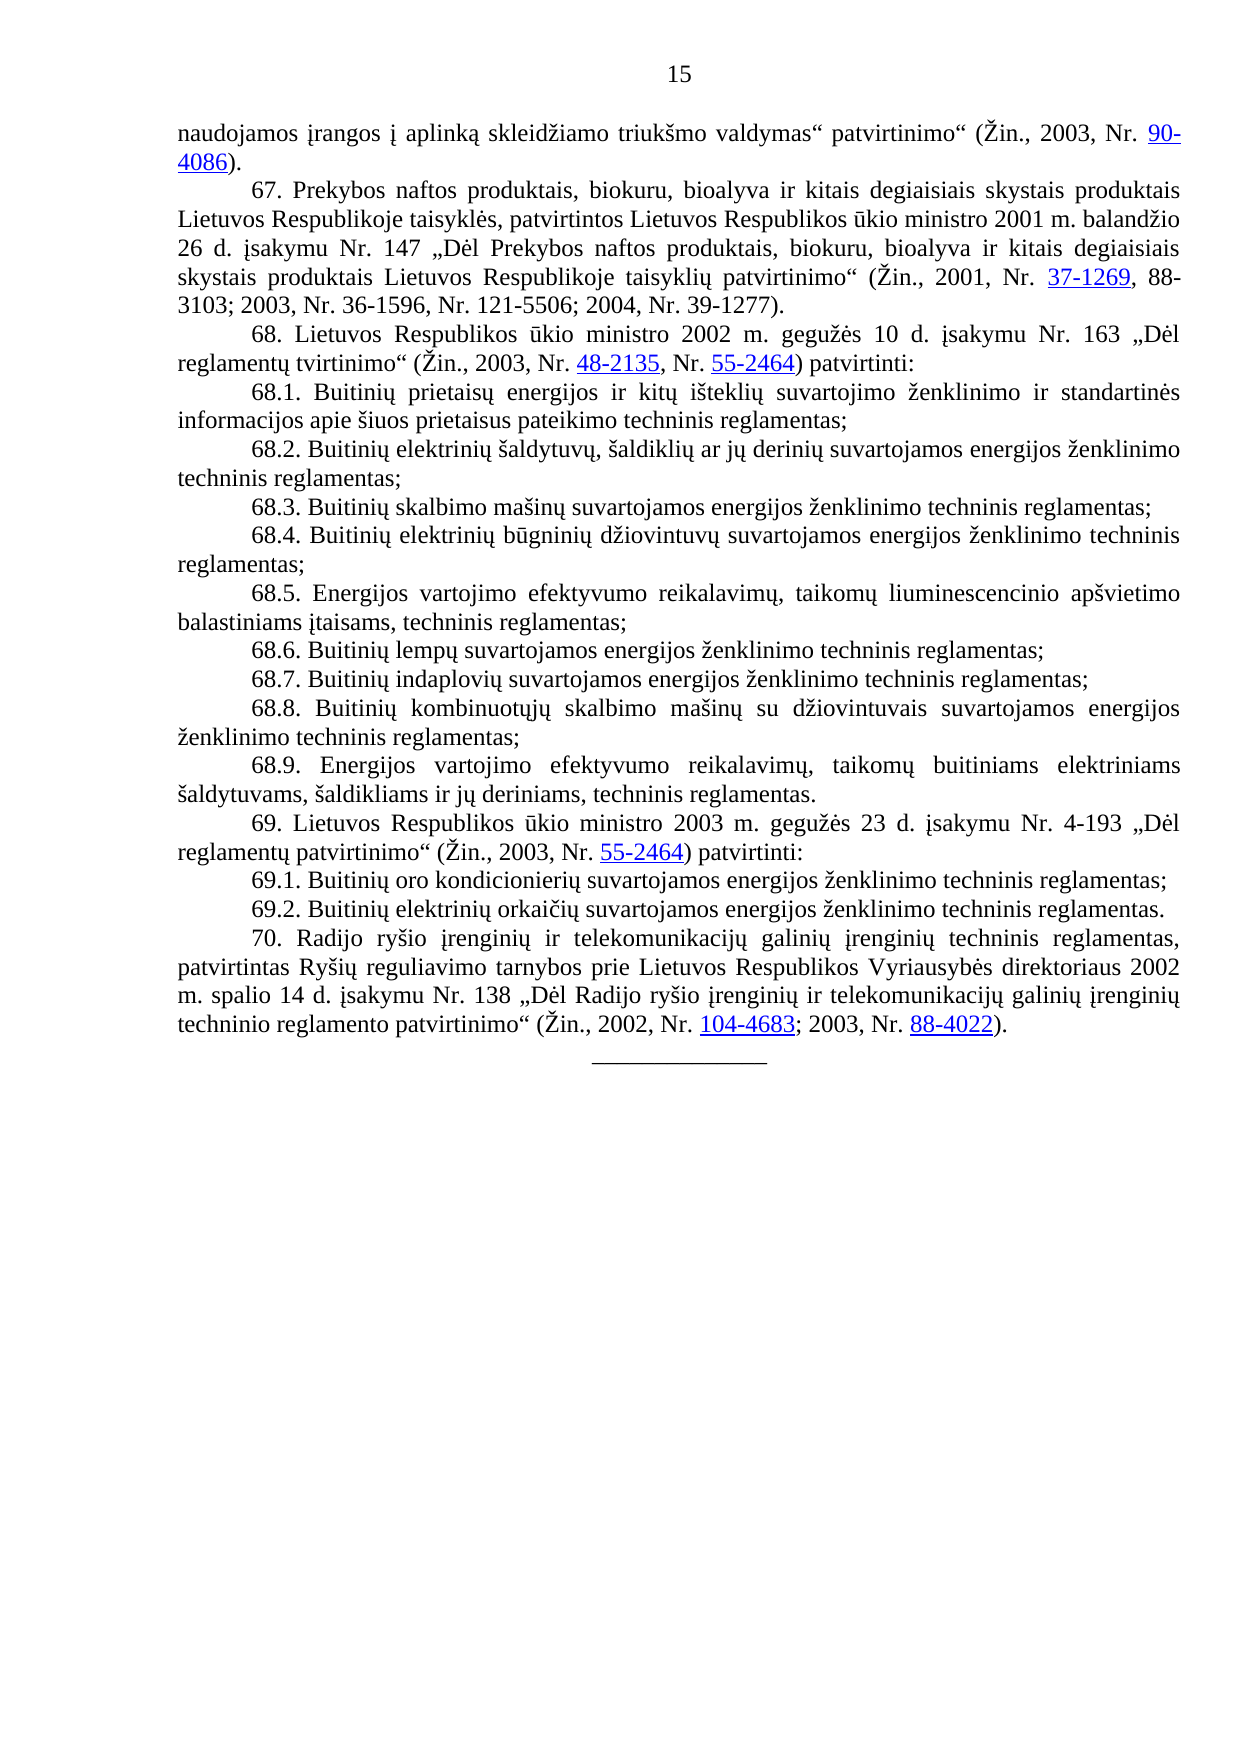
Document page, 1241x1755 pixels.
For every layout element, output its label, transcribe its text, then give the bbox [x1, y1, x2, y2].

text 68.2. Buitinių elektrinių šaldytuvų, šaldiklių ar jų derinių suvartojamos energijos ženklinimo techninis reglamentas; [177, 434, 1181, 492]
text 68.8. Buitinių kombinuotųjų skalbimo mašinų su džiovintuvais suvartojamos energijos ženklinimo techninis reglamentas; [177, 693, 1181, 751]
text 68.7. Buitinių indaplovių suvartojamos energijos ženklinimo techninis reglamentas; [177, 664, 1181, 693]
text naudojamos įrangos į aplinką skleidžiamo triukšmo valdymas“ patvirtinimo“ (Žin., 2003, Nr. 90-4086). [177, 118, 1181, 176]
text 70. Radijo ryšio įrenginių ir telekomunikacijų galinių įrenginių techninis reglamentas, patvirtintas Ryšių reguliavimo tarnybos prie Lietuvos Respublikos Vyriausybės direktoriaus 2002 m. spalio 14 d. įsakymu Nr. 138 „Dėl Radijo ryšio įrenginių ir telekomunikacijų galinių įrenginių techninio reglamento patvirtinimo“ (Žin., 2002, Nr. 104-4683; 2003, Nr. 88-4022). [177, 923, 1181, 1038]
text 68.9. Energijos vartojimo efektyvumo reikalavimų, taikomų buitiniams elektriniams šaldytuvams, šaldikliams ir jų deriniams, techninis reglamentas. [177, 751, 1181, 808]
text 68. Lietuvos Respublikos ūkio ministro 2002 m. gegužės 10 d. įsakymu Nr. 163 „Dėl reglamentų tvirtinimo“ (Žin., 2003, Nr. 48-2135, Nr. 55-2464) patvirtinti: [177, 319, 1181, 377]
text ______________ [177, 1038, 1181, 1067]
text 68.6. Buitinių lempų suvartojamos energijos ženklinimo techninis reglamentas; [177, 636, 1181, 664]
text 67. Prekybos naftos produktais, biokuru, bioalyva ir kitais degiaisiais skystais produktais Lietuvos Respublikoje taisyklės, patvirtintos Lietuvos Respublikos ūkio ministro 2001 m. balandžio 26 d. įsakymu Nr. 147 „Dėl Prekybos naftos produktais, biokuru, bioalyva ir kitais degiaisiais skystais produktais Lietuvos Respublikoje taisyklių patvirtinimo“ (Žin., 2001, Nr. 37-1269, 88-3103; 2003, Nr. 36-1596, Nr. 121-5506; 2004, Nr. 39-1277). [177, 176, 1181, 319]
text 69. Lietuvos Respublikos ūkio ministro 2003 m. gegužės 23 d. įsakymu Nr. 4-193 „Dėl reglamentų patvirtinimo“ (Žin., 2003, Nr. 55-2464) patvirtinti: [177, 808, 1181, 866]
text 68.3. Buitinių skalbimo mašinų suvartojamos energijos ženklinimo techninis reglamentas; [177, 492, 1181, 521]
text 69.2. Buitinių elektrinių orkaičių suvartojamos energijos ženklinimo techninis reglamentas. [177, 894, 1181, 923]
text 68.5. Energijos vartojimo efektyvumo reikalavimų, taikomų liuminescencinio apšvietimo balastiniams įtaisams, techninis reglamentas; [177, 578, 1181, 636]
text 68.1. Buitinių prietaisų energijos ir kitų išteklių suvartojimo ženklinimo ir standartinės informacijos apie šiuos prietaisus pateikimo techninis reglamentas; [177, 377, 1181, 434]
text 68.4. Buitinių elektrinių būgninių džiovintuvų suvartojamos energijos ženklinimo techninis reglamentas; [177, 521, 1181, 578]
text 69.1. Buitinių oro kondicionierių suvartojamos energijos ženklinimo techninis reglamentas; [177, 866, 1181, 894]
